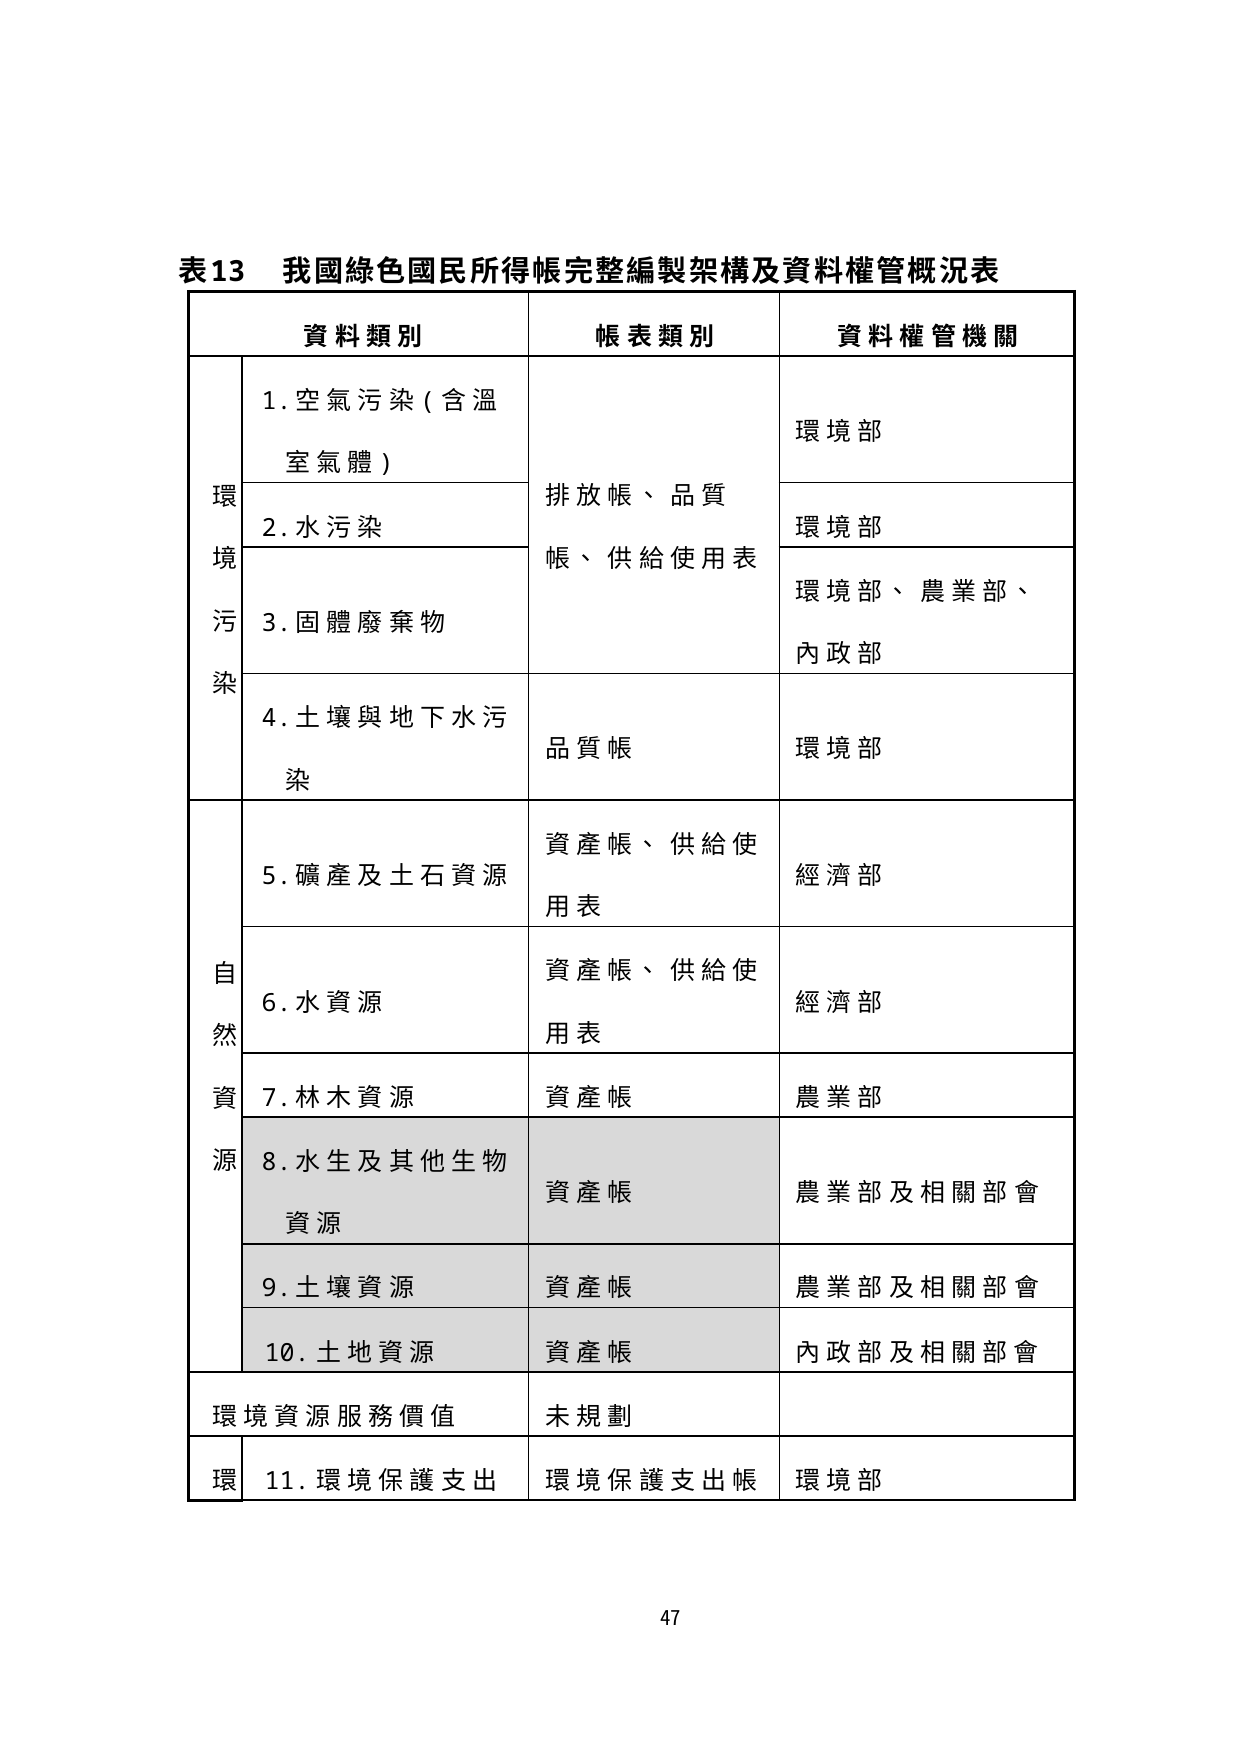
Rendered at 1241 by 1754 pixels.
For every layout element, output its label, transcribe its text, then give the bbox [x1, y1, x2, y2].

table_cell 環境部、農業部、內政部 [780, 548, 1073, 672]
table_cell 環 境 污 染 [190, 357, 241, 799]
table_cell 資產帳、供給使用表 [529, 801, 779, 926]
table_cell 自 然 資 源 [190, 801, 241, 1371]
table_cell 6.水資源 [243, 927, 528, 1052]
table_cell 資產帳 [529, 1245, 779, 1307]
table_cell 資產帳、供給使用表 [529, 927, 779, 1052]
table_cell 資產帳 [529, 1308, 779, 1371]
table_cell 4.土壤與地下水污染 [243, 674, 528, 799]
table_cell 環境部 [780, 674, 1073, 799]
table_cell 環 [190, 1437, 241, 1499]
table_cell 排放帳、品質帳、供給使用表 [529, 357, 779, 672]
table_cell [780, 1373, 1073, 1435]
table_cell 農業部及相關部會 [780, 1245, 1073, 1307]
table_header 資料類別 [190, 293, 528, 355]
table_cell 9.土壤資源 [243, 1245, 528, 1307]
table_cell 7.林木資源 [243, 1054, 528, 1116]
table_cell 環境部 [780, 357, 1073, 482]
table_cell 2.水污染 [243, 483, 528, 546]
table_cell 環境部 [780, 483, 1073, 546]
table_cell 內政部及相關部會 [780, 1308, 1073, 1371]
table_cell 資產帳 [529, 1118, 779, 1243]
table_cell 環境保護支出帳 [529, 1437, 779, 1499]
table_cell 農業部及相關部會 [780, 1118, 1073, 1243]
table_cell 11.環境保護支出 [243, 1437, 528, 1499]
table_cell 8.水生及其他生物資源 [243, 1118, 528, 1243]
table_cell 未規劃 [529, 1373, 779, 1435]
table_header 帳表類別 [529, 293, 779, 355]
table_cell 資產帳 [529, 1054, 779, 1116]
table_cell 經濟部 [780, 801, 1073, 926]
table_cell 經濟部 [780, 927, 1073, 1052]
text 表13 我國綠色國民所得帳完整編製架構及資料權管概況表 [177, 227, 1063, 290]
table_cell 環境部 [780, 1437, 1073, 1499]
table_cell 3.固體廢棄物 [243, 548, 528, 672]
table_cell 品質帳 [529, 674, 779, 799]
table_cell 5.礦產及土石資源 [243, 801, 528, 926]
table_cell 10.土地資源 [243, 1308, 528, 1371]
table_header 資料權管機關 [780, 293, 1073, 355]
table_cell 環境資源服務價值 [190, 1373, 528, 1435]
table_cell 1.空氣污染(含溫室氣體) [243, 357, 528, 482]
table_cell 農業部 [780, 1054, 1073, 1116]
